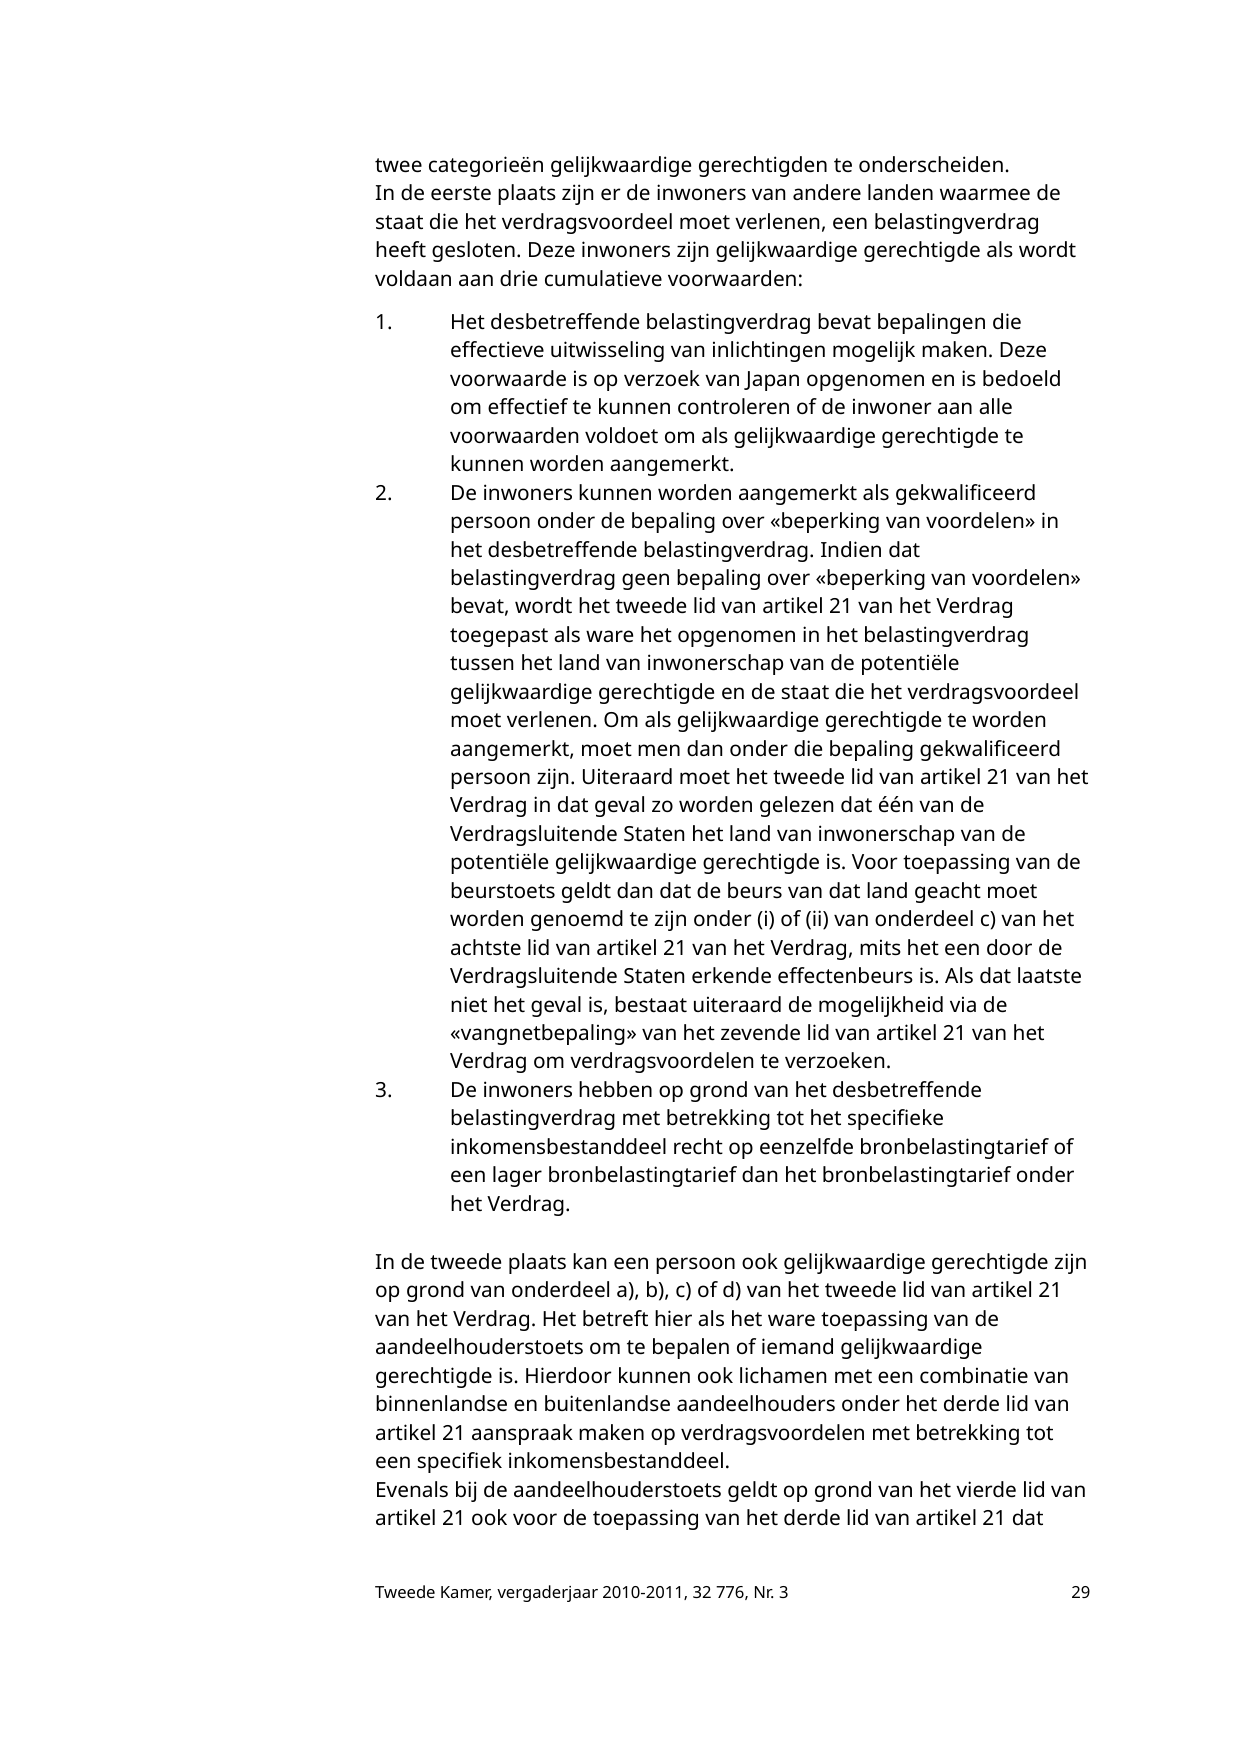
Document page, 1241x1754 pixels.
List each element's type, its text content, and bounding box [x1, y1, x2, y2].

list Het desbetreffende belastingverdrag bevat bepalingen die effectieve uitwisseling van inlichtingen mogelijk maken. Deze voorwaarde is op verzoek van Japan opgenomen en is bedoeld om effectief te kunnen controleren of de inwoner aan alle voorwaarden voldoet om als gelijkwaardige gerechtigde te kunnen worden aangemerkt. [375, 750, 1090, 921]
text Gelijkwaardige gerechtigden (artikel 21, derde en vierde lid) [375, 294, 1090, 322]
text Als een lichaam niet kan worden aangemerkt als gekwalificeerd persoon onder één van de toetsen van het tweede lid, biedt het derde lid van artikel 21 de mogelijkheid om toch aanspraak te maken op verdragsvoordelen voor een specifiek inkomensbestanddeel. Dit is mogelijk als ten minste 75 percent van de aandelen die het stemrecht vertegenwoordigen in het lichaam dat verdragsvoordelen claimt, direct of indirect, in handen is van zeven of minder personen die gelijkwaardige gerechtigden zijn. Wie gelijkwaardige gerechtigden zijn, is bepaald in onderdeel d) van het achtste lid van artikel 21. Er zijn grofweg twee categorieën gelijkwaardige gerechtigden te onderscheiden. [375, 337, 1090, 622]
text In de eerste plaats zijn er de inwoners van andere landen waarmee de staat die het verdragsvoordeel moet verlenen, een belastingverdrag heeft gesloten. Deze inwoners zijn gelijkwaardige gerechtigde als wordt voldaan aan drie cumulatieve voorwaarden: [375, 622, 1090, 735]
list De inwoners kunnen worden aangemerkt als gekwalificeerd persoon onder de bepaling over «beperking van voordelen» in het desbetreffende belastingverdrag. Indien dat belastingverdrag geen bepaling over «beperking van voordelen» bevat, wordt het tweede lid van artikel 21 van het Verdrag toegepast als ware het opgenomen in het belastingverdrag tussen het land van inwonerschap van de potentiële gelijkwaardige gerechtigde en de staat die het verdragsvoordeel moet verlenen. Om als gelijkwaardige gerechtigde te worden aangemerkt, moet men dan onder die bepaling gekwalificeerd persoon zijn. Uiteraard moet het tweede lid van artikel 21 van het Verdrag in dat geval zo worden gelezen dat één van de Verdragsluitende Staten het land van inwonerschap van de potentiële gelijkwaardige gerechtigde is. Voor toepassing van de beurstoets geldt dan dat de beurs van dat land geacht moet worden genoemd te zijn onder (i) of (ii) van onderdeel c) van het achtste lid van artikel 21 van het Verdrag, mits het een door de Verdragsluitende Staten erkende effectenbeurs is. Als dat laatste niet het geval is, bestaat uiteraard de mogelijkheid via de «vangnetbepaling» van het zevende lid van artikel 21 van het Verdrag om verdragsvoordelen te verzoeken. [375, 921, 1090, 1518]
text Het vierde lid van artikel 21 bepaalt nog dat alleen recht bestaat op verdragsvoordelen op basis van de aandeelhouderstoets als gedurende een bepaalde periode aan de voorwaarden van deze toets is voldaan. De bepaling waarborgt de bestendigheid van de benodigde substantiële economische band met het land van inwonerschap. De bepaling valt in twee onderdelen uiteen, afhankelijk van de wijze van belastingheffing. Als het een belasting betreft die bij de betaling van het inkomensbestanddeel wordt geheven, moet in de twaalf maanden voorafgaand aan deze betaling aan de voorwaarden van de aandeelhouderstoets worden voldaan. In andere gevallen geldt dat op ten minste de helft van het aantal dagen van het belastingjaar waarin het inkomensbestanddeel is ontvangen, aan de voorwaarden van de aandeelhouderstoets moet zijn voldaan. Op de overige toetsen (behalve bij de gelijkwaardige gerechtigden) is de eis voor voldoen aan de voorwaarden gedurende een bepaalde periode niet van toepassing, omdat de daarin gestelde voorwaarden op zichzelf al de bestendigheid waarborgen. [375, 150, 1090, 264]
